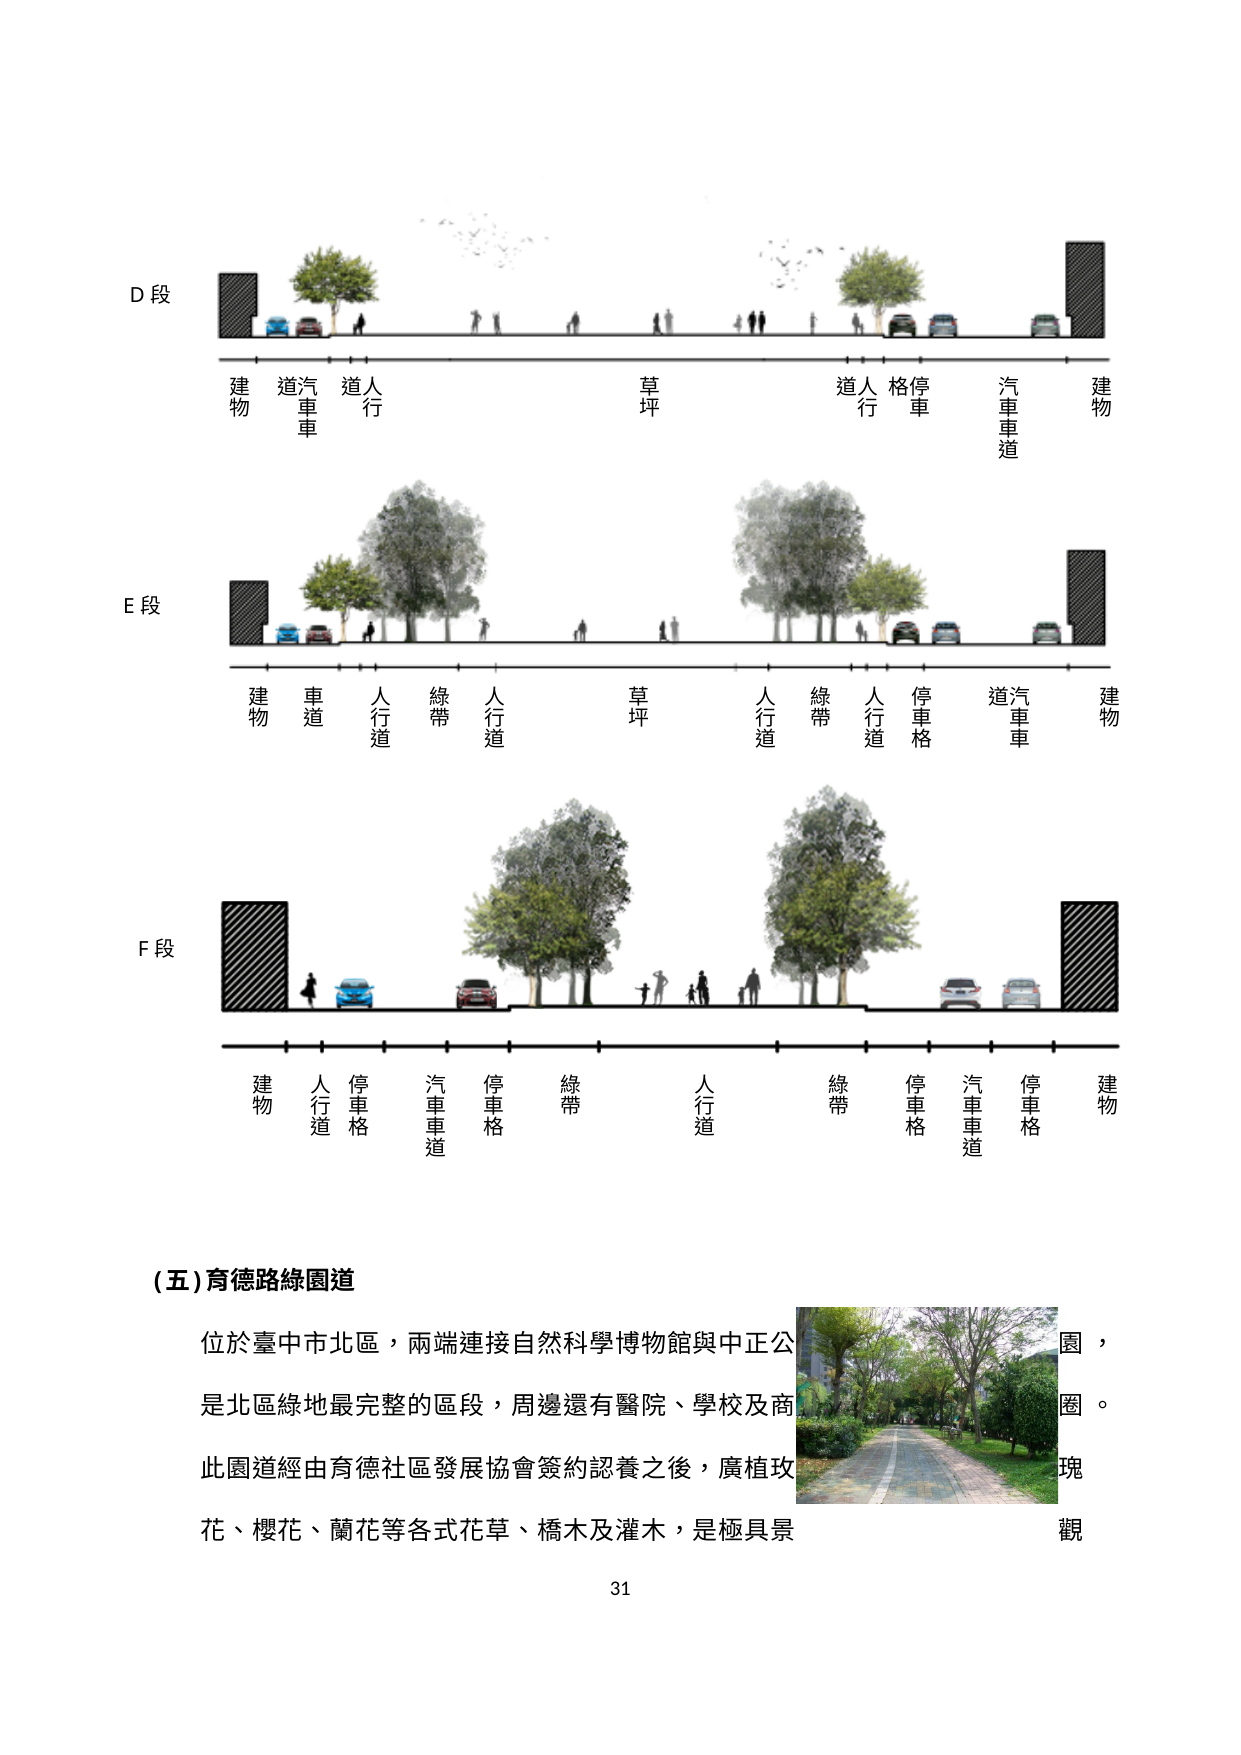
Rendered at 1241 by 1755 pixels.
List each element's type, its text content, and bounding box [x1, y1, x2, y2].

text 位於臺中市北區，兩端連接自然科學博物館與中正公園，是北區綠地最完整的區段，周邊還有醫院、學校及商圈。此園道經由育德社區發展協會簽約認養之後，廣植玫瑰花、櫻花、蘭花等各式花草、橋木及灌木，是極具景觀特色的美麗園道。 [200, 1300, 1090, 1550]
text (五)育德路綠園道 [150, 1167, 1090, 1300]
text (五)育德路綠園道 [150, 393, 1090, 468]
